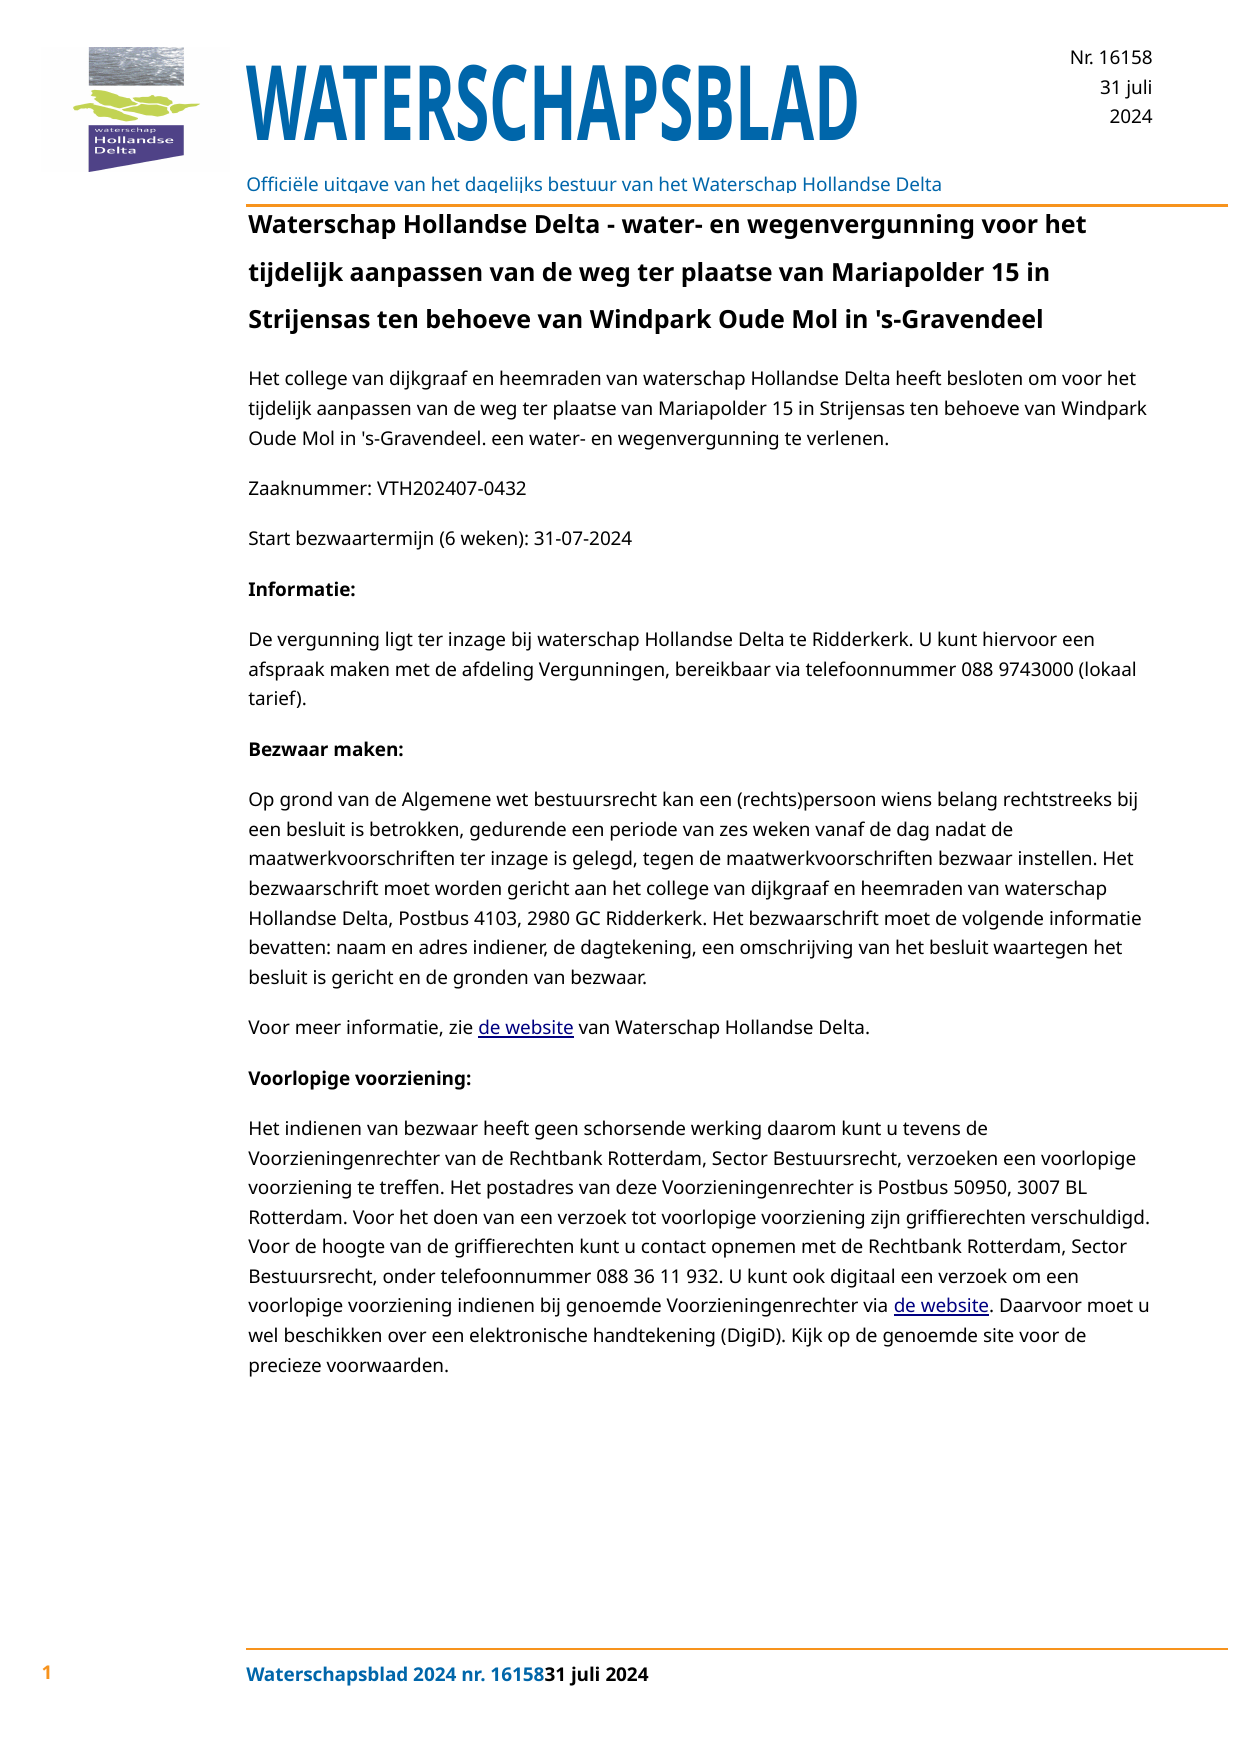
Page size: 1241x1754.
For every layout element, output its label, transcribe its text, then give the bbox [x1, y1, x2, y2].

text Waterschap Hollandse Delta - water- en wegenvergunning voor het tijdelijk aanpassen van de weg ter plaatse van Mariapolder 15 in Strijensas ten behoeve van Windpark Oude Mol in 's-Gravendeel [248, 207, 1152, 336]
text Start bezwaartermijn (6 weken): 31-07-2024 [248, 526, 1152, 551]
picture [41, 47, 231, 172]
text Het indienen van bezwaar heeft geen schorsende werking daarom kunt u tevens de Voorzieningenrechter van de Rechtbank Rotterdam, Sector Bestuursrecht, verzoeken een voorlopige voorziening te treffen. Het postadres van deze Voorzieningenrechter is Postbus 50950, 3007 BL Rotterdam. Voor het doen van een verzoek tot voorlopige voorziening zijn griffierechten verschuldigd. Voor de hoogte van de griffierechten kunt u contact opnemen met de Rechtbank Rotterdam, Sector Bestuursrecht, onder telefoonnummer 088 36 11 932. U kunt ook digitaal een verzoek om een voorlopige voorziening indienen bij genoemde Voorzieningenrechter via de website. Daarvoor moet u wel beschikken over een elektronische handtekening (DigiD). Kijk op de genoemde site voor de precieze voorwaarden. [248, 1115, 1152, 1377]
text Zaaknummer: VTH202407-0432 [248, 475, 1152, 501]
text Bezwaar maken: [248, 736, 1152, 762]
text Op grond van de Algemene wet bestuursrecht kan een (rechts)persoon wiens belang rechtstreeks bij een besluit is betrokken, gedurende een periode van zes weken vanaf de dag nadat de maatwerkvoorschriften ter inzage is gelegd, tegen de maatwerkvoorschriften bezwaar instellen. Het bezwaarschrift moet worden gericht aan het college van dijkgraaf en heemraden van waterschap Hollandse Delta, Postbus 4103, 2980 GC Ridderkerk. Het bezwaarschrift moet de volgende informatie bevatten: naam en adres indiener, de dagtekening, een omschrijving van het besluit waartegen het besluit is gericht en de gronden van bezwaar. [248, 786, 1152, 989]
text Voor meer informatie, zie de website van Waterschap Hollandse Delta. [248, 1014, 1152, 1040]
text Informatie: [248, 576, 1152, 602]
text De vergunning ligt ter inzage bij waterschap Hollandse Delta te Ridderkerk. U kunt hiervoor een afspraak maken met de afdeling Vergunningen, bereikbaar via telefoonnummer 088 9743000 (lokaal tarief). [248, 626, 1152, 711]
text Het college van dijkgraaf en heemraden van waterschap Hollandse Delta heeft besloten om voor het tijdelijk aanpassen van de weg ter plaatse van Mariapolder 15 in Strijensas ten behoeve van Windpark Oude Mol in 's-Gravendeel. een water- en wegenvergunning te verlenen. [248, 366, 1152, 450]
text Voorlopige voorziening: [248, 1065, 1152, 1090]
